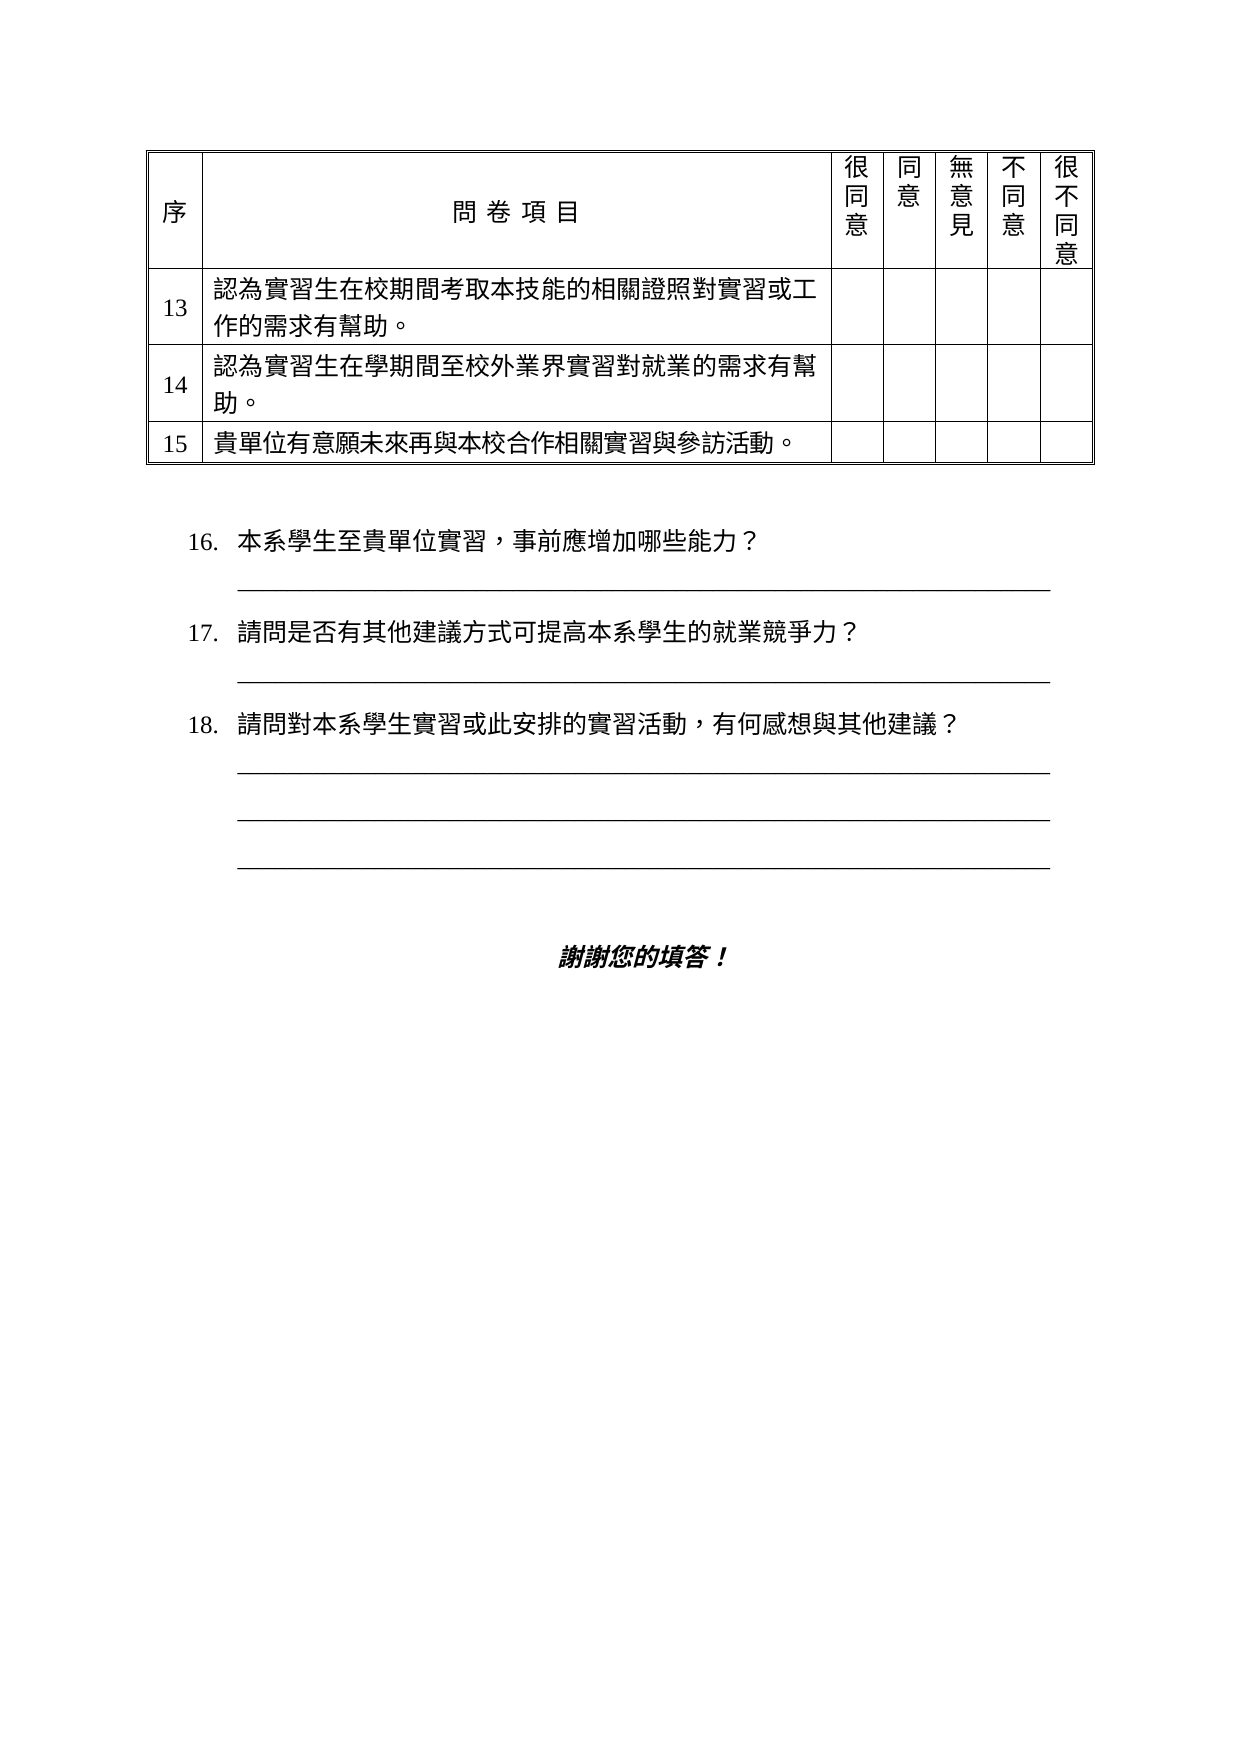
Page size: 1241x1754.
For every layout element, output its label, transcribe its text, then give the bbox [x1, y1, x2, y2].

table_cell [936, 422, 987, 462]
table_cell [936, 269, 987, 344]
list _________________________________________________________________ [237, 657, 1053, 685]
table_header 無意見 [936, 153, 987, 267]
list 請問對本系學生實習或此安排的實習活動，有何感想與其他建議？ [187, 704, 1053, 740]
list 本系學生至貴單位實習，事前應增加哪些能力？ [187, 522, 1053, 558]
list _________________________________________________________________ [237, 843, 1053, 872]
list _________________________________________________________________ [238, 565, 1053, 594]
table_cell [988, 269, 1040, 344]
table_cell [936, 345, 987, 421]
list 謝謝您的填答！ [238, 938, 1053, 974]
table_cell [1041, 422, 1092, 462]
table_header 很同意 [832, 153, 883, 267]
table_cell [832, 345, 883, 421]
list 請問是否有其他建議方式可提高本系學生的就業競爭力？ [187, 613, 1053, 649]
table_cell [1041, 269, 1092, 344]
table_header 不同意 [988, 153, 1040, 267]
table_cell [884, 345, 935, 421]
table_cell 13 [149, 269, 202, 344]
table_cell 認為實習生在學期間至校外業界實習對就業的需求有幫助。 [203, 345, 831, 421]
table_cell 貴單位有意願未來再與本校合作相關實習與參訪活動。 [203, 422, 831, 462]
table_cell [884, 269, 935, 344]
table_cell [1041, 345, 1092, 421]
table_header 同意 [884, 153, 935, 267]
table_cell [832, 269, 883, 344]
table_cell [832, 422, 883, 462]
table_cell [988, 345, 1040, 421]
table_header 序 [149, 153, 202, 267]
table_cell [988, 422, 1040, 462]
list _________________________________________________________________ [237, 748, 1053, 777]
table_header 很不同意 [1041, 153, 1092, 267]
list _________________________________________________________________ [237, 795, 1053, 824]
table_cell 認為實習生在校期間考取本技能的相關證照對實習或工作的需求有幫助。 [203, 269, 831, 344]
table_cell 14 [149, 345, 202, 421]
table_cell 15 [149, 422, 202, 462]
table_cell [884, 422, 935, 462]
table_header 問 卷 項 目 [203, 153, 831, 267]
